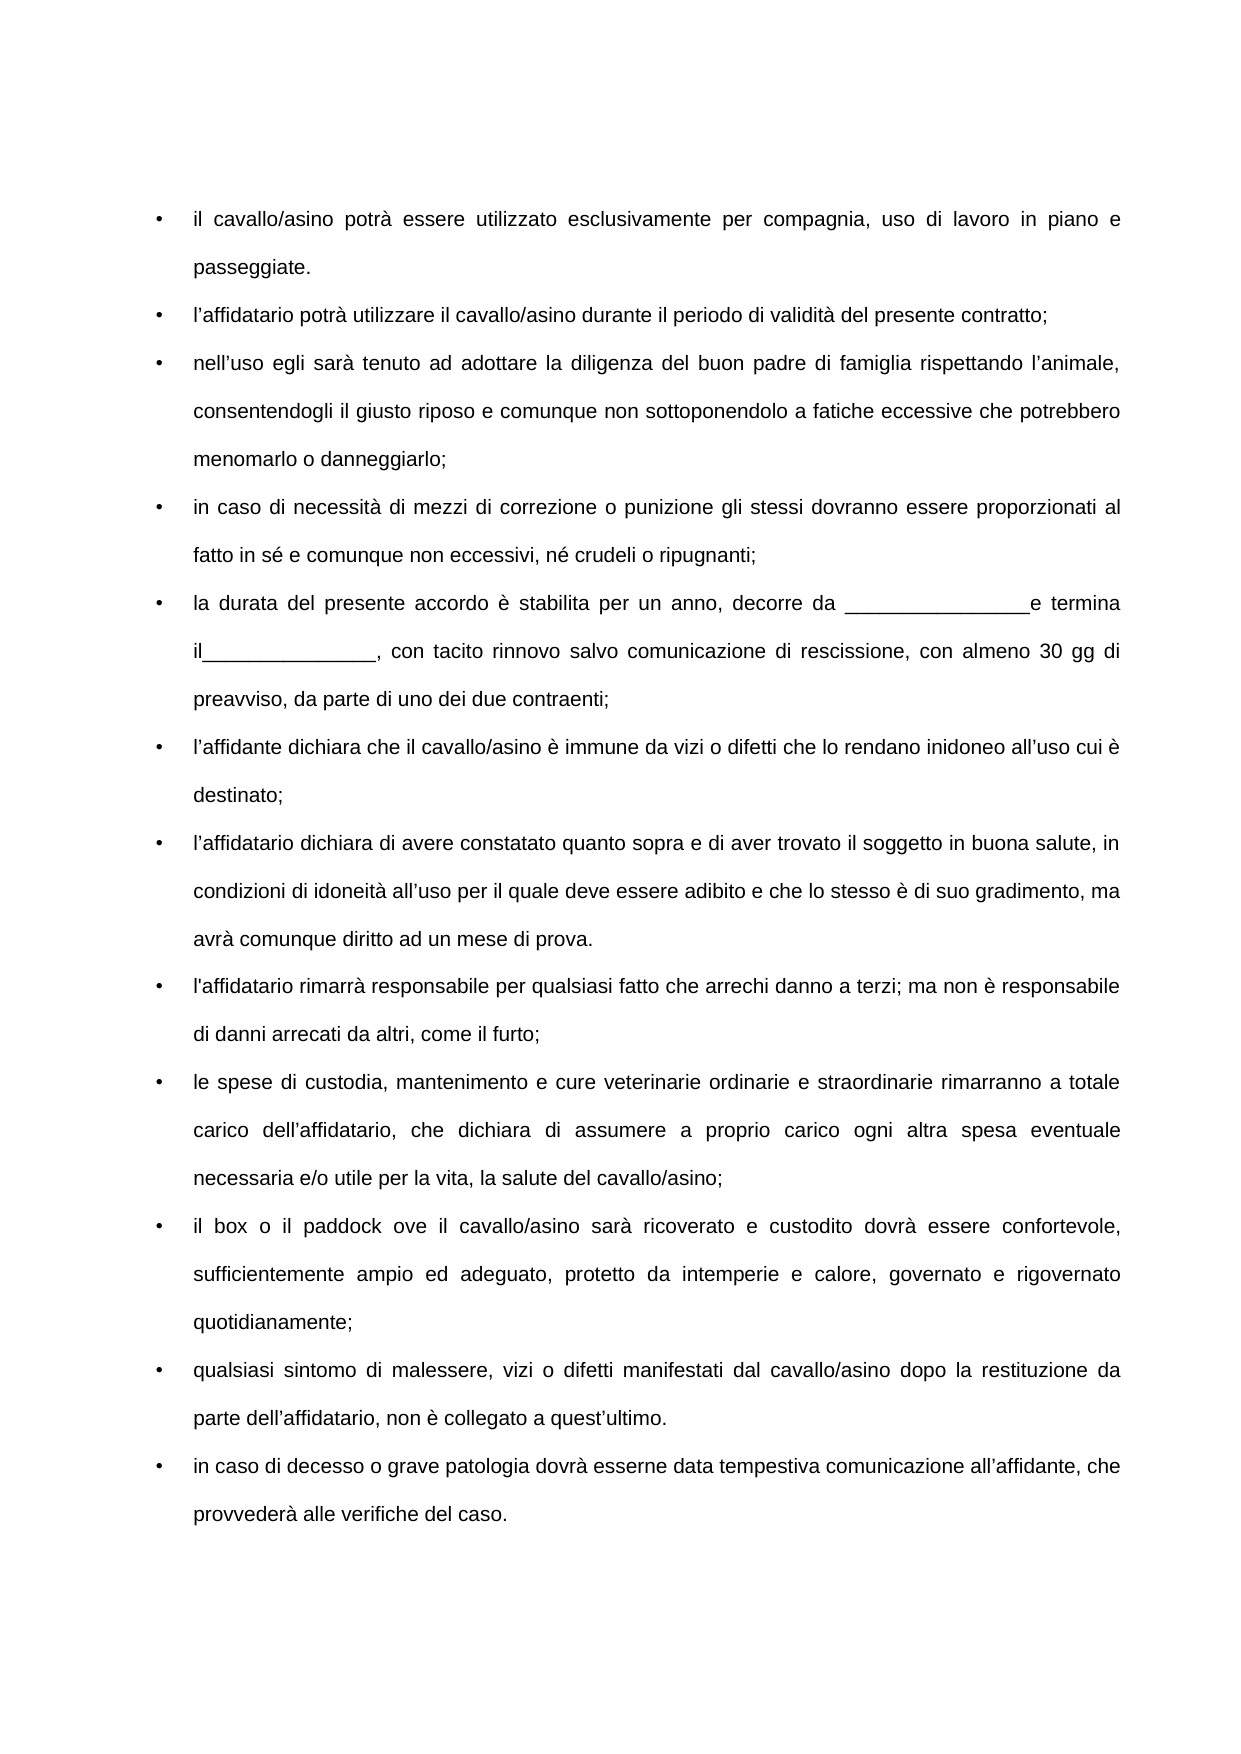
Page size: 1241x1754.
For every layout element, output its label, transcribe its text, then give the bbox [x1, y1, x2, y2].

list l’affidante dichiara che il cavallo/asino è immune da vizi o difetti che lo rendano inidoneo all’uso cui è destinato; [156, 734, 1122, 806]
list qualsiasi sintomo di malessere, vizi o difetti manifestati dal cavallo/asino dopo la restituzione da parte dell’affidatario, non è collegato a quest’ultimo. [156, 1358, 1122, 1430]
list l’affidatario dichiara di avere constatato quanto sopra e di aver trovato il soggetto in buona salute, in condizioni di idoneità all’uso per il quale deve essere adibito e che lo stesso è di suo gradimento, ma avrà comunque diritto ad un mese di prova. [156, 830, 1122, 950]
list nell’uso egli sarà tenuto ad adottare la diligenza del buon padre di famiglia rispettando l’animale, consentendogli il giusto riposo e comunque non sottoponendolo a fatiche eccessive che potrebbero menomarlo o danneggiarlo; [156, 351, 1122, 471]
list la durata del presente accordo è stabilita per un anno, decorre da ________________e termina il_______________, con tacito rinnovo salvo comunicazione di rescissione, con almeno 30 gg di preavviso, da parte di uno dei due contraenti; [156, 591, 1122, 711]
list l'affidatario rimarrà responsabile per qualsiasi fatto che arrechi danno a terzi; ma non è responsabile di danni arrecati da altri, come il furto; [156, 974, 1122, 1046]
list in caso di necessità di mezzi di correzione o punizione gli stessi dovranno essere proporzionati al fatto in sé e comunque non eccessivi, né crudeli o ripugnanti; [156, 495, 1122, 567]
list in caso di decesso o grave patologia dovrà esserne data tempestiva comunicazione all’affidante, che provvederà alle verifiche del caso. [156, 1454, 1122, 1526]
list il box o il paddock ove il cavallo/asino sarà ricoverato e custodito dovrà essere confortevole, sufficientemente ampio ed adeguato, protetto da intemperie e calore, governato e rigovernato quotidianamente; [156, 1214, 1122, 1334]
list l’affidatario potrà utilizzare il cavallo/asino durante il periodo di validità del presente contratto; [156, 303, 1122, 327]
list il cavallo/asino potrà essere utilizzato esclusivamente per compagnia, uso di lavoro in piano e passeggiate. [156, 207, 1122, 279]
list le spese di custodia, mantenimento e cure veterinarie ordinarie e straordinarie rimarranno a totale carico dell’affidatario, che dichiara di assumere a proprio carico ogni altra spesa eventuale necessaria e/o utile per la vita, la salute del cavallo/asino; [156, 1070, 1122, 1190]
